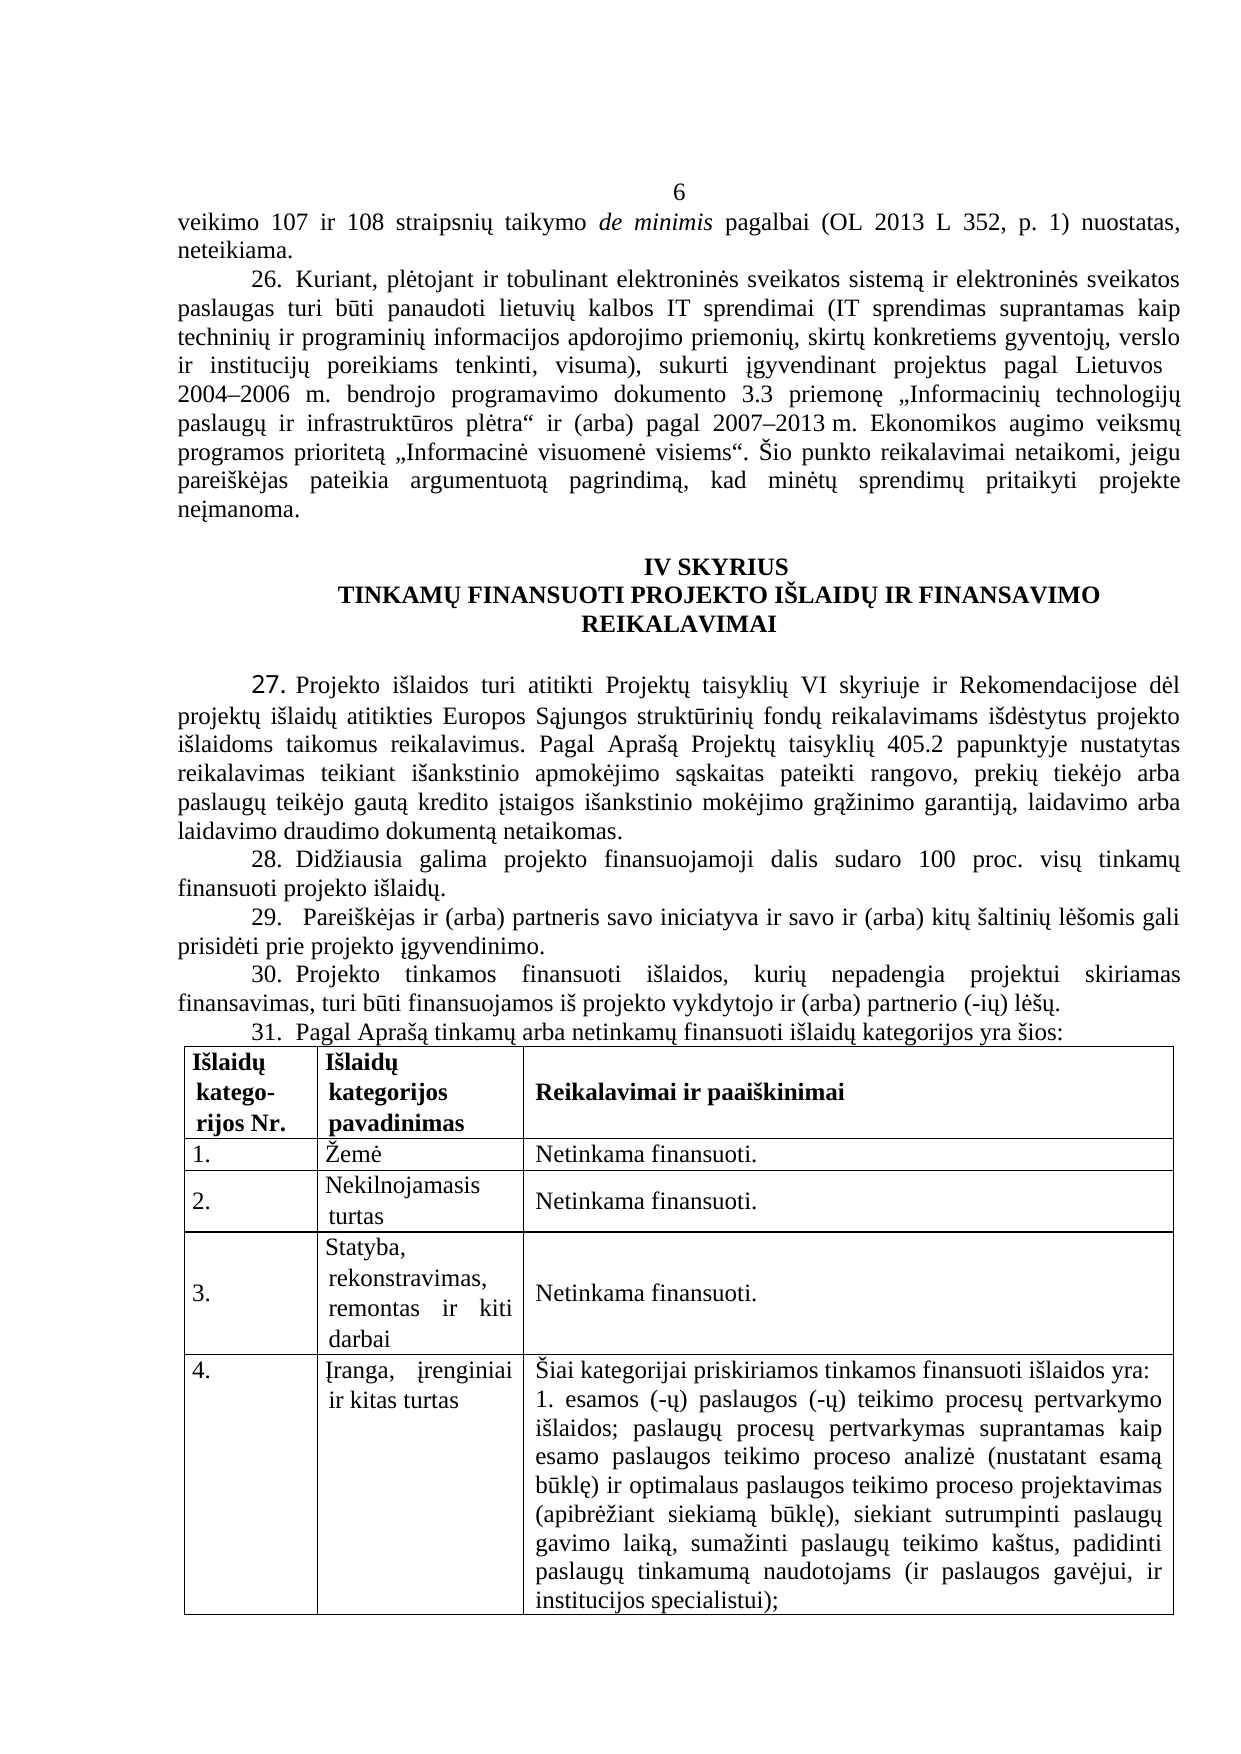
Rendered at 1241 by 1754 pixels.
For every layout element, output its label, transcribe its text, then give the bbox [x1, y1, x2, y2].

text 28. Didžiausia galima projekto finansuojamoji dalis sudaro 100 proc. visų tinkamų finansuoti projekto išlaidų. [177, 844, 1181, 902]
table_header Išlaidų katego-rijos Nr. [185, 1047, 317, 1138]
text 29. Pareiškėjas ir (arba) partneris savo iniciatyva ir savo ir (arba) kitų šaltinių lėšomis gali prisidėti prie projekto įgyvendinimo. [177, 902, 1181, 959]
table_cell Netinkama finansuoti. [524, 1139, 1173, 1169]
table_cell Įranga, įrenginiai ir kitas turtas [318, 1355, 523, 1614]
text veikimo 107 ir 108 straipsnių taikymo de minimis pagalbai (OL 2013 L 352, p. 1) nuostatas, neteikiama. [177, 207, 1181, 264]
table_cell Netinkama finansuoti. [524, 1233, 1173, 1354]
table_cell Netinkama finansuoti. [524, 1171, 1173, 1231]
text 31. Pagal Aprašą tinkamų arba netinkamų finansuoti išlaidų kategorijos yra šios: [177, 1017, 1181, 1046]
table_cell 1. [185, 1139, 317, 1169]
text IV SKYRIUS [177, 552, 1181, 580]
table_cell Šiai kategorijai priskiriamos tinkamos finansuoti išlaidos yra: 1. esamos (-ų) paslaugos (-ų) teikimo procesų pertvarkymo išlaidos; paslaugų procesų pertvarkymas suprantamas kaip esamo paslaugos teikimo proceso analizė (nustatant esamą būklę) ir optimalaus paslaugos teikimo proceso projektavimas (apibrėžiant siekiamą būklę), siekiant sutrumpinti paslaugų gavimo laiką, sumažinti paslaugų teikimo kaštus, padidinti paslaugų tinkamumą naudotojams (ir paslaugos gavėjui, ir institucijos specialistui); [524, 1355, 1173, 1614]
table_header Išlaidų kategorijos pavadinimas [318, 1047, 523, 1138]
table_header Reikalavimai ir paaiškinimai [524, 1047, 1173, 1138]
table_cell 3. [185, 1233, 317, 1354]
table_cell Statyba, rekonstravimas, remontas ir kiti darbai [318, 1233, 523, 1354]
text 27. Projekto išlaidos turi atitikti Projektų taisyklių VI skyriuje ir Rekomendacijose dėl projektų išlaidų atitikties Europos Sąjungos struktūrinių fondų reikalavimams išdėstytus projekto išlaidoms taikomus reikalavimus. Pagal Aprašą Projektų taisyklių 405.2 papunktyje nustatytas reikalavimas teikiant išankstinio apmokėjimo sąskaitas pateikti rangovo, prekių tiekėjo arba paslaugų teikėjo gautą kredito įstaigos išankstinio mokėjimo grąžinimo garantiją, laidavimo arba laidavimo draudimo dokumentą netaikomas. [177, 667, 1181, 844]
table_cell Žemė [318, 1139, 523, 1169]
table_cell 2. [185, 1171, 317, 1231]
text TINKAMŲ FINANSUOTI PROJEKTO IŠLAIDŲ IR FINANSAVIMO REIKALAVIMAI [177, 580, 1181, 638]
text 30. Projekto tinkamos finansuoti išlaidos, kurių nepadengia projektui skiriamas finansavimas, turi būti finansuojamos iš projekto vykdytojo ir (arba) partnerio (-ių) lėšų. [177, 959, 1181, 1017]
table_cell Nekilnojamasis turtas [318, 1171, 523, 1231]
text 26. Kuriant, plėtojant ir tobulinant elektroninės sveikatos sistemą ir elektroninės sveikatos paslaugas turi būti panaudoti lietuvių kalbos IT sprendimai (IT sprendimas suprantamas kaip techninių ir programinių informacijos apdorojimo priemonių, skirtų konkretiems gyventojų, verslo ir institucijų poreikiams tenkinti, visuma), sukurti įgyvendinant projektus pagal Lietuvos 2004–2006 m. bendrojo programavimo dokumento 3.3 priemonę „Informacinių technologijų paslaugų ir infrastruktūros plėtra“ ir (arba) pagal 2007–2013 m. Ekonomikos augimo veiksmų programos prioritetą „Informacinė visuomenė visiems“. Šio punkto reikalavimai netaikomi, jeigu pareiškėjas pateikia argumentuotą pagrindimą, kad minėtų sprendimų pritaikyti projekte neįmanoma. [177, 264, 1181, 523]
table_cell 4. [185, 1355, 317, 1614]
